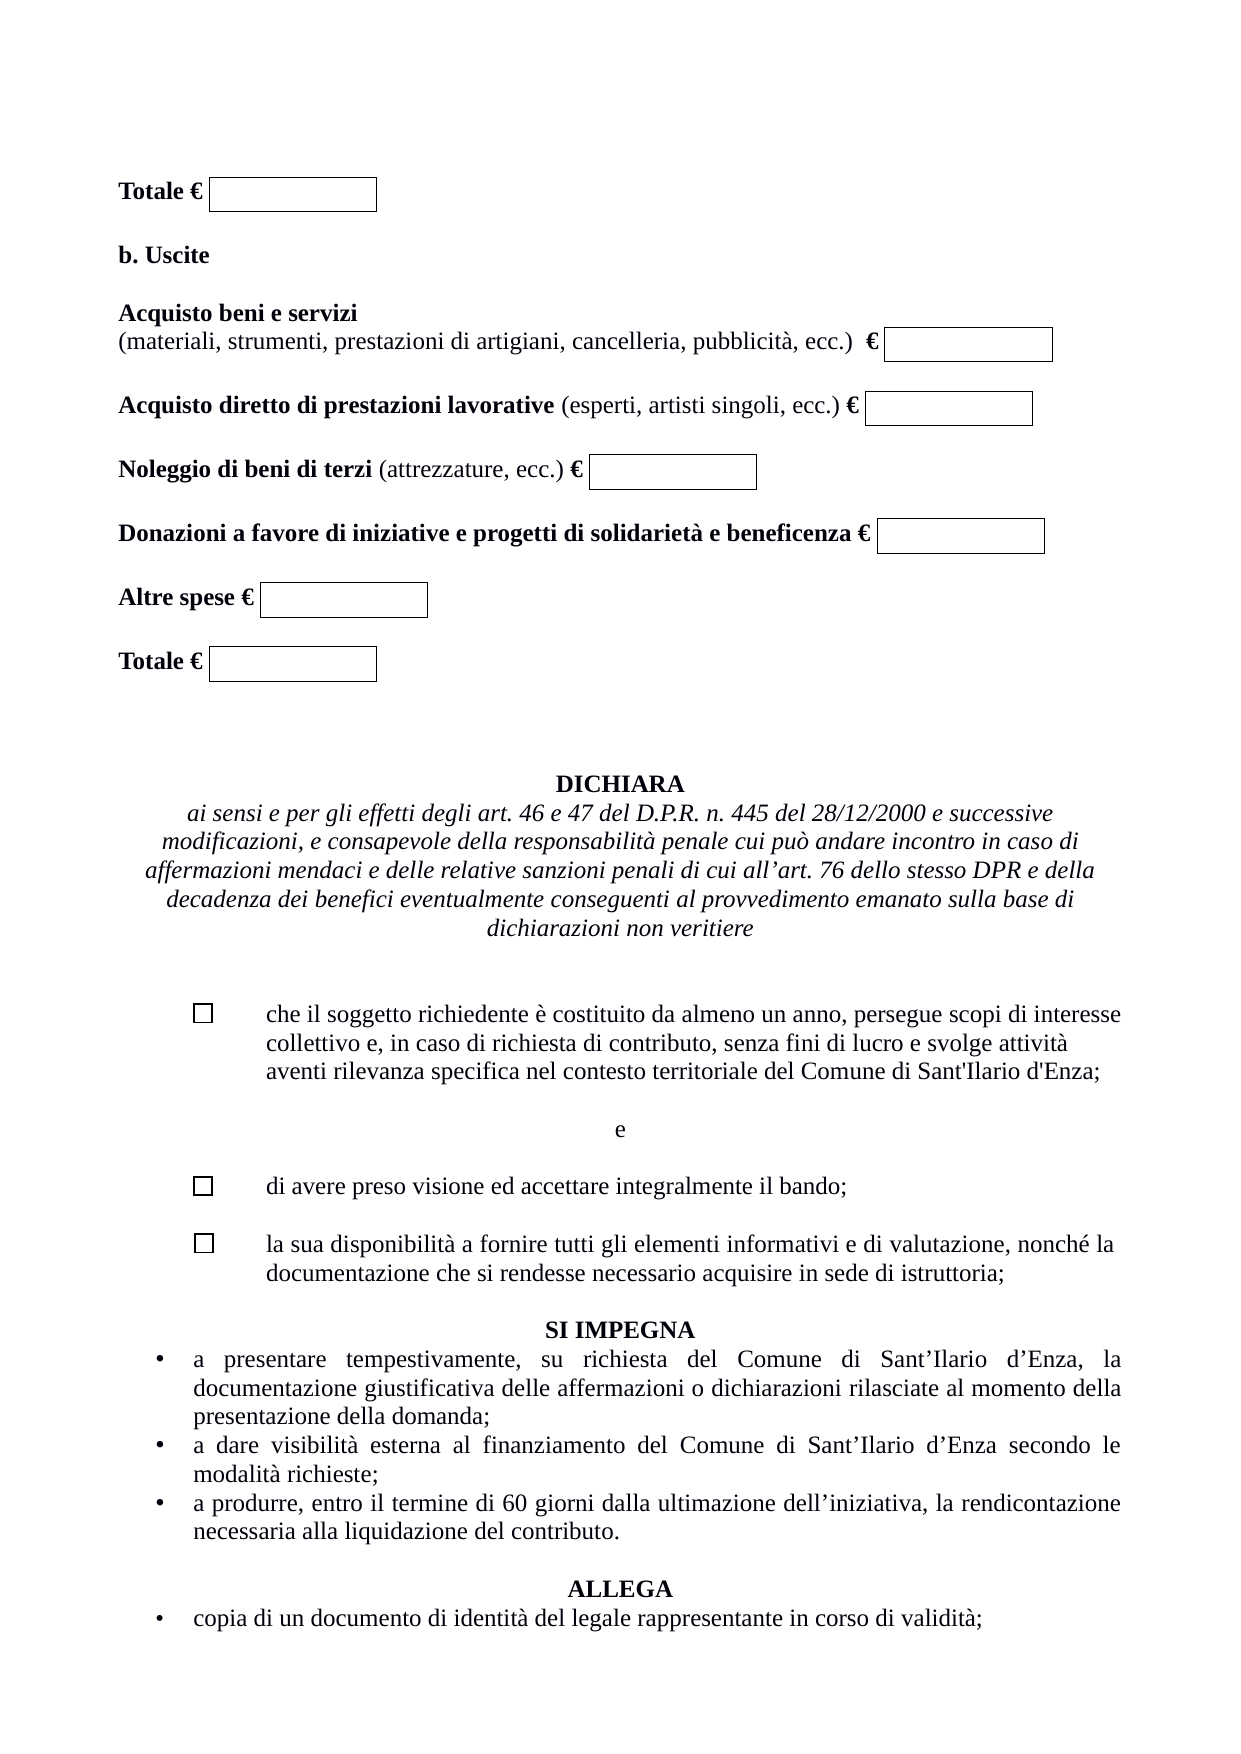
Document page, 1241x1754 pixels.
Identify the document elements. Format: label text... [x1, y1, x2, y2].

list a produrre, entro il termine di 60 giorni dalla ultimazione dell’iniziativa, la rendicontazione necessaria alla liquidazione del contributo. [156, 1488, 1122, 1545]
text ai sensi e per gli effetti degli art. 46 e 47 del D.P.R. n. 445 del 28/12/2000 e successive modificazioni, e consapevole della responsabilità penale cui può andare incontro in caso di affermazioni mendaci e delle relative sanzioni penali di cui all’art. 76 dello stesso DPR e della decadenza dei benefici eventualmente conseguenti al provvedimento emanato sulla base di dichiarazioni non veritiere [118, 798, 1122, 941]
text Acquisto beni e servizi (materiali, strumenti, prestazioni di artigiani, cancelleria, pubblicità, ecc.) € [118, 298, 1122, 362]
text Acquisto diretto di prestazioni lavorative (esperti, artisti singoli, ecc.) € [118, 390, 1122, 425]
list copia di un documento di identità del legale rappresentante in corso di validità; [156, 1603, 1122, 1631]
text di avere preso visione ed accettare integralmente il bando; [118, 1171, 1122, 1200]
text [428, 582, 1122, 617]
list la sua disponibilità a fornire tutti gli elementi informativi e di valutazione, nonché la documentazione che si rendesse necessario acquisire in sede di istruttoria; [193, 1229, 1122, 1286]
list a dare visibilità esterna al finanziamento del Comune di Sant’Ilario d’Enza secondo le modalità richieste; [156, 1430, 1122, 1488]
text che il soggetto richiedente è costituito da almeno un anno, persegue scopi di interesse collettivo e, in caso di richiesta di contributo, senza fini di lucro e svolge attività aventi rilevanza specifica nel contesto territoriale del Comune di Sant'Ilario d'Enza; [118, 999, 1122, 1085]
text e [118, 1114, 1122, 1143]
text Totale € [118, 176, 1122, 211]
text DICHIARA [118, 769, 1122, 798]
text [757, 454, 1122, 489]
text b. Uscite [118, 240, 1122, 269]
text Donazioni a favore di iniziative e progetti di solidarietà e beneficenza € [118, 518, 877, 553]
text ALLEGA [118, 1574, 1122, 1603]
text Totale € [118, 646, 209, 681]
text Noleggio di beni di terzi (attrezzature, ecc.) € [118, 454, 589, 489]
text SI IMPEGNA [118, 1315, 1122, 1344]
text [377, 646, 1122, 681]
text Altre spese € [118, 582, 260, 617]
text [1045, 518, 1122, 553]
list a presentare tempestivamente, su richiesta del Comune di Sant’Ilario d’Enza, la documentazione giustificativa delle affermazioni o dichiarazioni rilasciate al momento della presentazione della domanda; [156, 1344, 1122, 1430]
